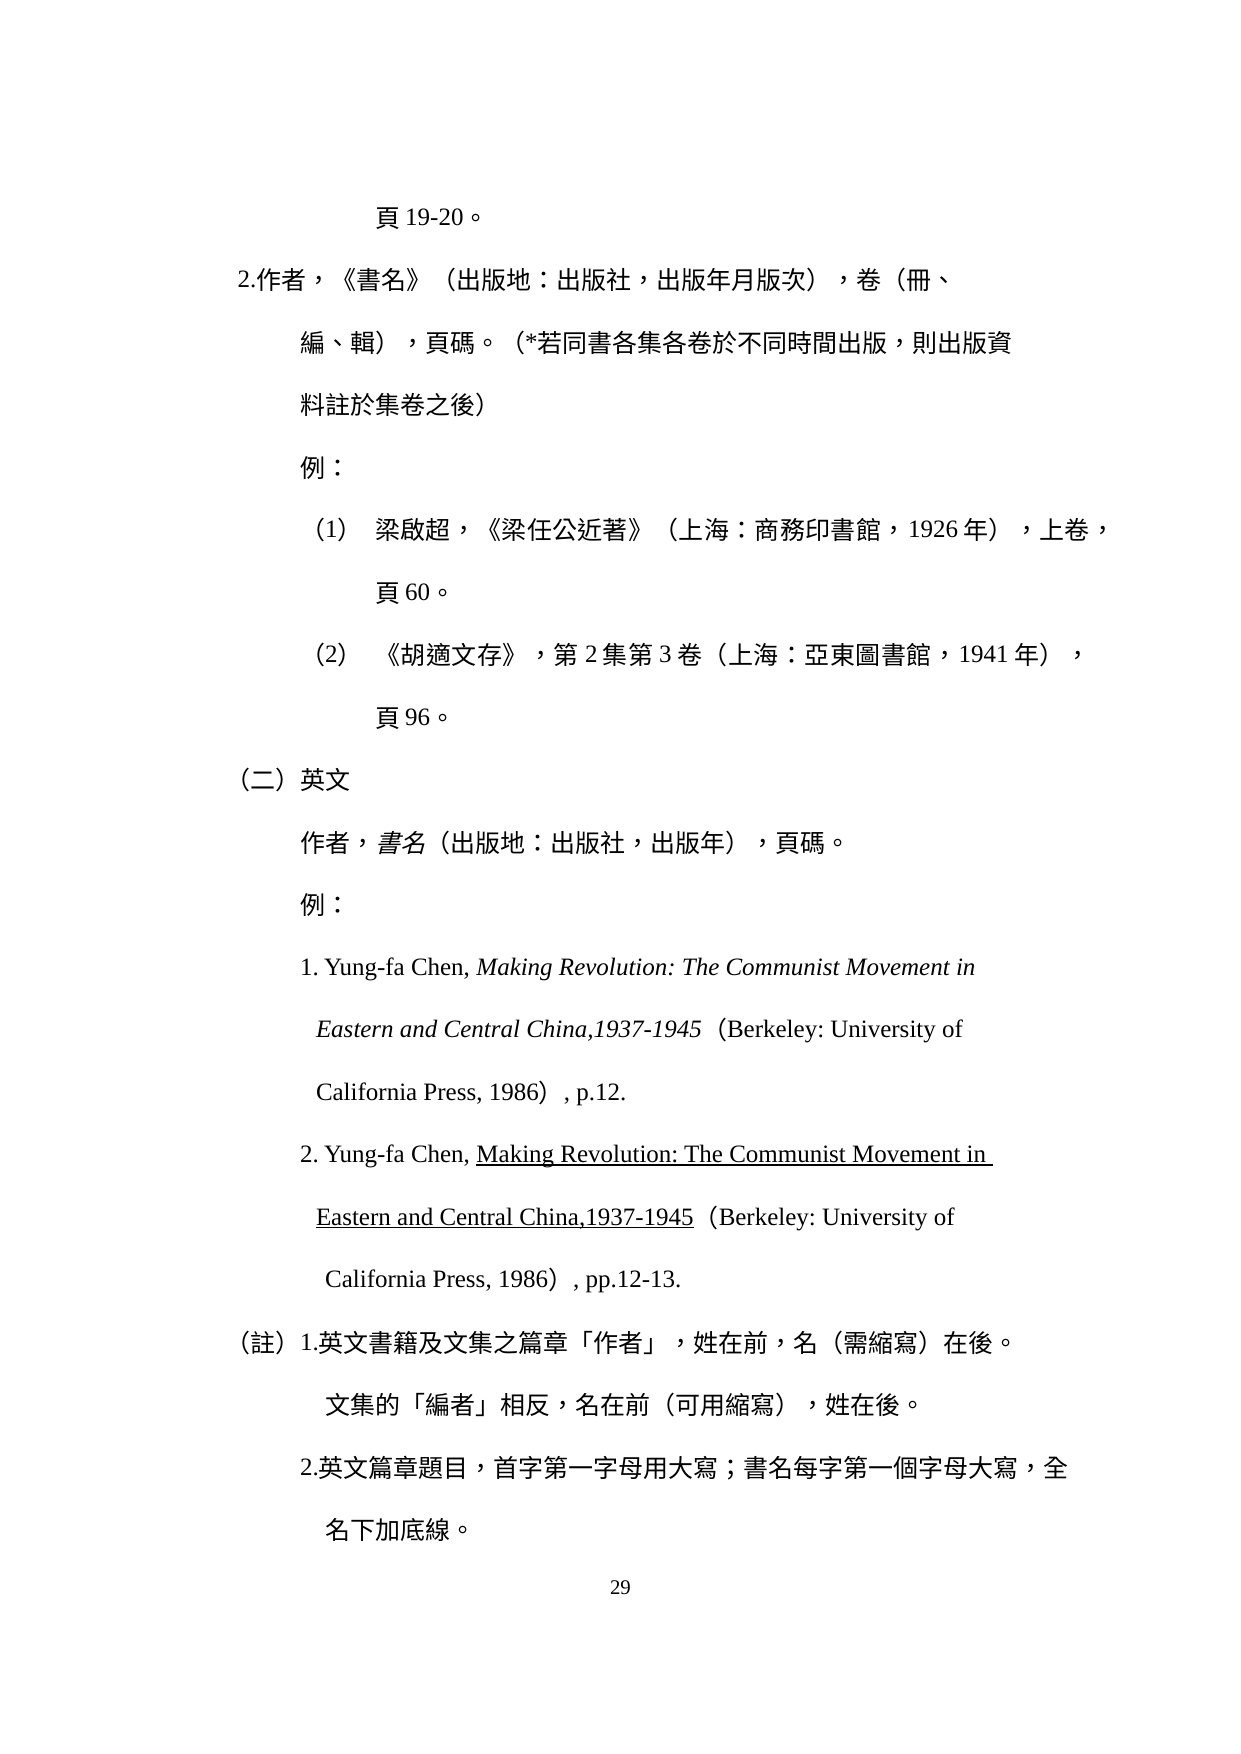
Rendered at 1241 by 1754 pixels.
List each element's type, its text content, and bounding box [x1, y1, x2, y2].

text 2. Yung-fa Chen, Making Revolution: The Communist Movement in [150, 1112, 1090, 1175]
text 1. Yung-fa Chen, Making Revolution: The Communist Movement in [150, 925, 1090, 987]
text 例： [150, 862, 1090, 925]
text 2.作者，《書名》（出版地：出版社，出版年月版次），卷（冊、 [150, 237, 1090, 300]
text （註）1.英文書籍及文集之篇章「作者」，姓在前，名（需縮寫）在後。 文集的「編者」相反，名在前（可用縮寫），姓在後。 [225, 1300, 1090, 1425]
text Eastern and Central China,1937-1945（Berkeley: University of [291, 987, 1090, 1050]
text California Press, 1986）, pp.12-13. [150, 1237, 1090, 1300]
text 作者，書名（出版地：出版社，出版年），頁碼。 [300, 800, 1090, 862]
text California Press, 1986）, p.12. [291, 1050, 1090, 1112]
text 料註於集卷之後） [175, 362, 1090, 425]
text 2.英文篇章題目，首字第一字母用大寫；書名每字第一個字母大寫，全名下加底線。 [300, 1425, 1090, 1550]
list 梁啟超，《梁任公近著》（上海：商務印書館，1926年），上卷，頁60。 [300, 487, 1090, 612]
text 例： [175, 425, 1090, 487]
list 頁19-20。 [300, 175, 1090, 237]
text 編、輯），頁碼。（*若同書各集各卷於不同時間出版，則出版資 [175, 300, 1090, 362]
text （二）英文 [225, 737, 1090, 800]
text Eastern and Central China,1937-1945（Berkeley: University of [291, 1175, 1090, 1237]
list 《胡適文存》，第2集第3卷（上海：亞東圖書館，1941年），頁96。 [300, 612, 1090, 737]
